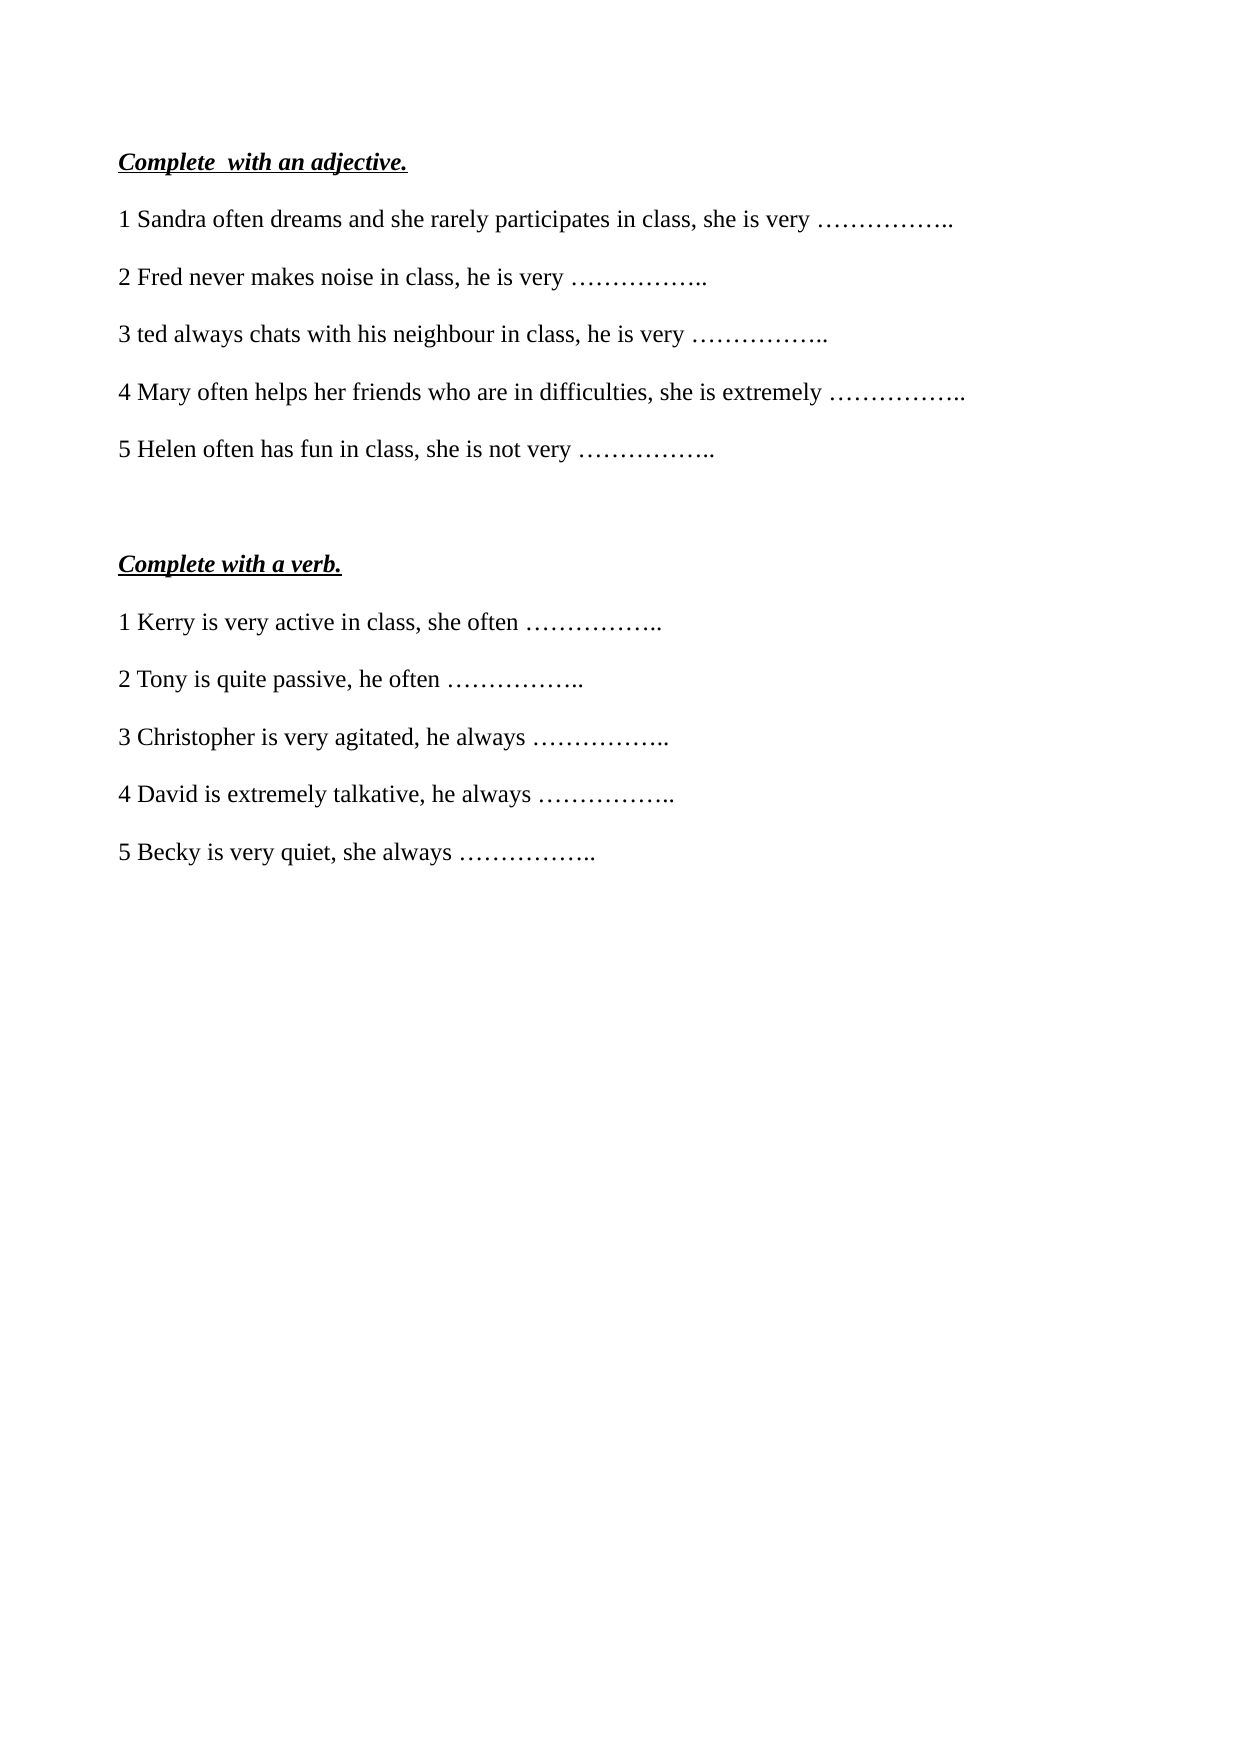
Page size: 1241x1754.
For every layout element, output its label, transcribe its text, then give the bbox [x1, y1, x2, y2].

text 1 Kerry is very active in class, she often …………….. [118, 607, 1122, 636]
text 5 Helen often has fun in class, she is not very …………….. [118, 434, 1122, 463]
text 2 Fred never makes noise in class, he is very …………….. [118, 262, 1122, 291]
text 4 Mary often helps her friends who are in difficulties, she is extremely …………….. [118, 377, 1122, 406]
text 2 Tony is quite passive, he often …………….. [118, 664, 1122, 693]
text 3 Christopher is very agitated, he always …………….. [118, 722, 1122, 751]
text 4 David is extremely talkative, he always …………….. [118, 779, 1122, 808]
text 3 ted always chats with his neighbour in class, he is very …………….. [118, 319, 1122, 348]
text 1 Sandra often dreams and she rarely participates in class, she is very …………….. [118, 204, 1122, 233]
text 5 Becky is very quiet, she always …………….. [118, 837, 1122, 866]
text Complete with an adjective. [118, 147, 1122, 176]
text Complete with a verb. [118, 549, 1122, 578]
